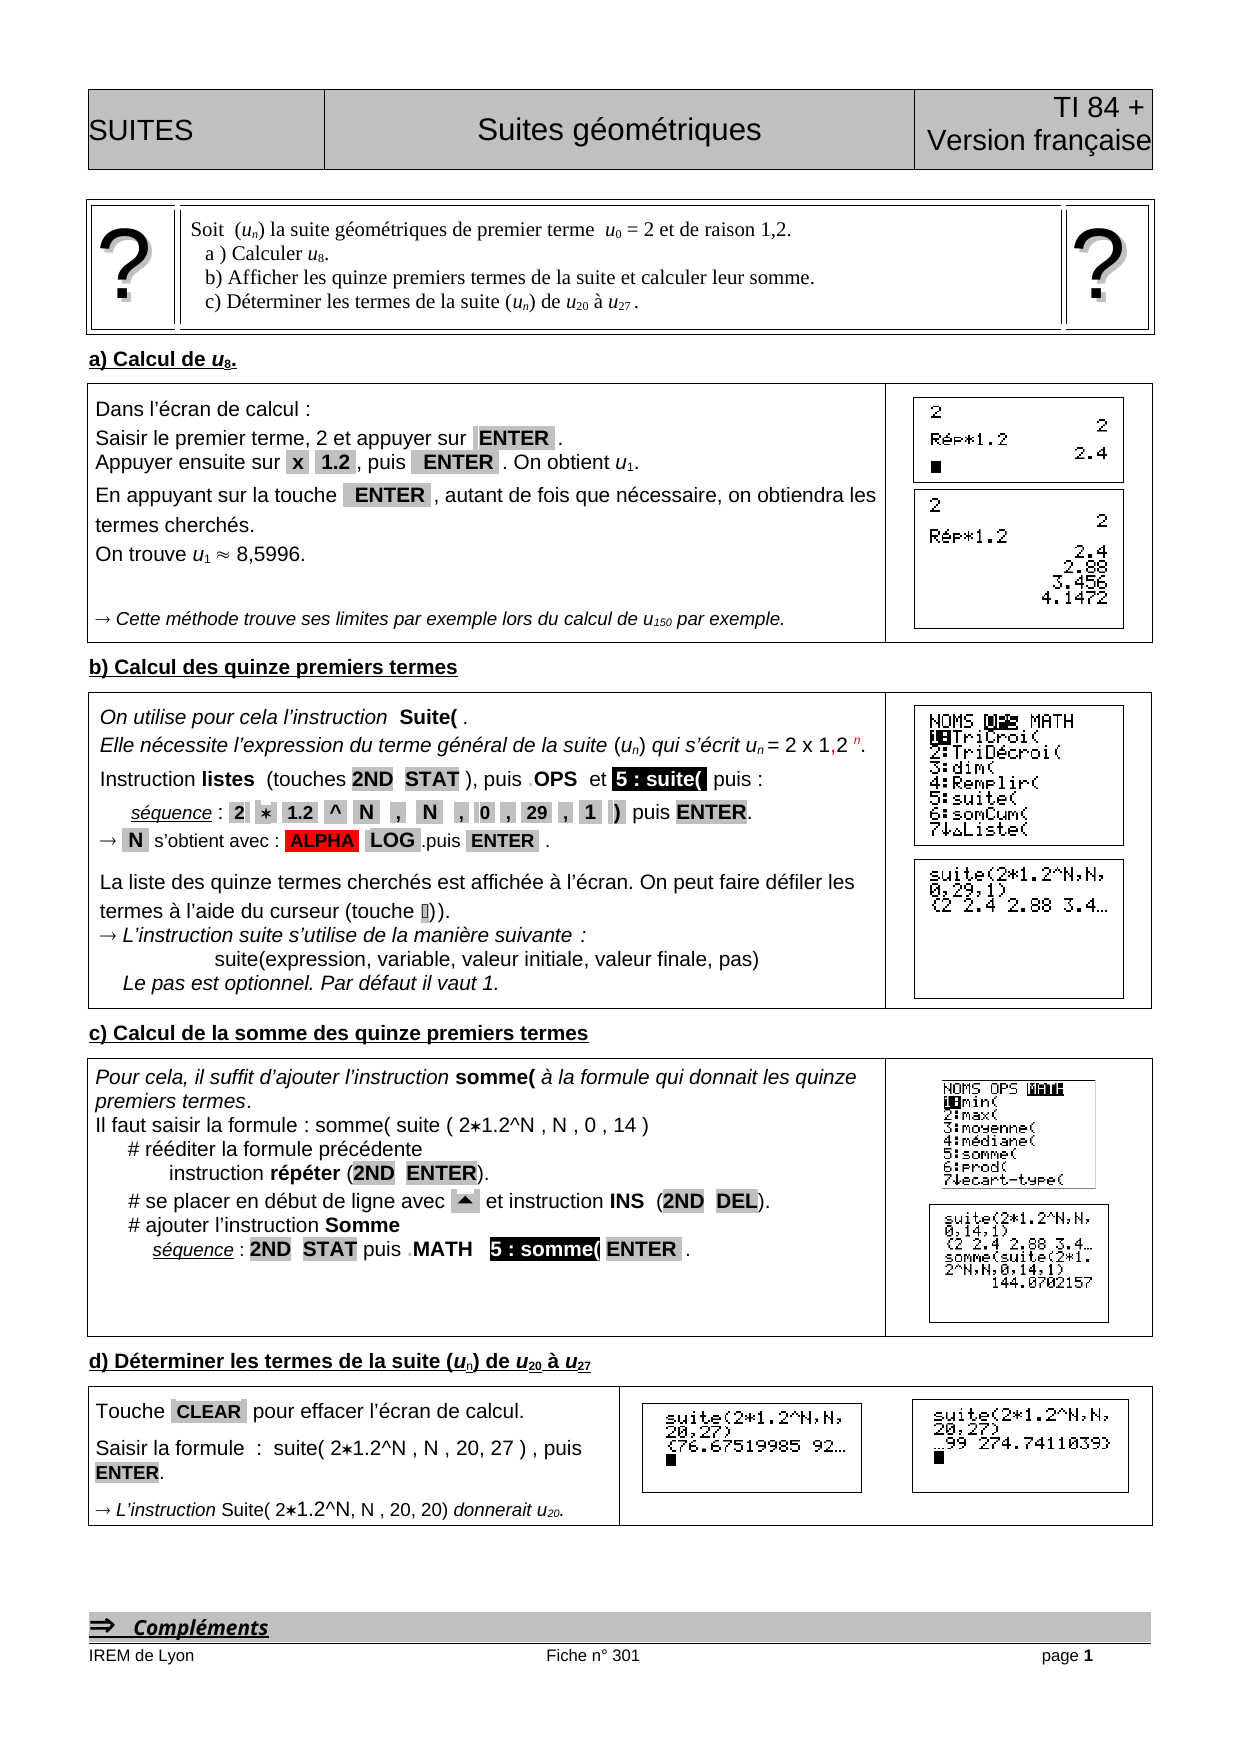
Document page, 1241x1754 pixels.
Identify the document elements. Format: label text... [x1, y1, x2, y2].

table_header SUITES [89, 90, 324, 169]
picture [930, 714, 1108, 837]
table_header [886, 693, 1151, 1007]
table_header TI 84 + Version française [915, 90, 1152, 169]
table_header Suites géométriques [325, 90, 914, 169]
text b) Calcul des quinze premiers termes [89, 655, 1151, 679]
picture [934, 1408, 1113, 1484]
picture [666, 1411, 846, 1484]
table_header [886, 384, 1152, 642]
table_header [620, 1387, 1152, 1524]
table_header Pour cela, il suffit d’ajouter l’instruction somme( à la formule qui donnait les quinze premiers termes. Il faut saisir la formule : somme( suite ( 21.2^N , N , 0 , 14 ) # rééditer la formule précédente instruction répéter (2ND ENTER). # se placer en début de ligne avec .. et instruction INS (2ND DEL). # ajouter l’instruction Somme séquence : 2ND STAT puis .MATH 5 : somme( ENTER. . [88, 1059, 885, 1336]
table_header Touche .CLEAR. pour effacer l’écran de calcul. Saisir la formule : suite( 21.2^N , N , 20, 27 ) , puis ENTER.  L’instruction Suite( 21.2^N, N , 20, 20) donnerait u20. [89, 1387, 619, 1524]
table_header ? [1063, 200, 1151, 329]
picture [945, 1212, 1093, 1315]
table_header [886, 1059, 1152, 1336]
text c) Calcul de la somme des quinze premiers termes [89, 1021, 1151, 1045]
table_header Dans l’écran de calcul : Saisir le premier terme, 2 et appuyer sur .ENTER. . Appuyer ensuite sur .x. .1.2., puis . ENTER. . On obtient u1. En appuyant sur la touche . ENTER. , autant de fois que nécessaire, on obtiendra les termes cherchés. On trouve u1  8,5996.  Cette méthode trouve ses limites par exemple lors du calcul de u150 par exemple. [88, 384, 885, 642]
text d) Déterminer les termes de la suite (un) de u20 à u27 [89, 1349, 1151, 1373]
text  Compléments [89, 1612, 1151, 1642]
table_header On utilise pour cela l’instruction .Suite( . Elle nécessite l’expression du terme général de la suite (un) qui s’écrit un = 2 x 1,2 n. Instruction listes. (touches 2ND STAT ), puis .OPS et 5 : suite(. puis : séquence : .2. . .1.2. .^. .N. .,. .N. .,. .0. .,. .29. .,. .1. .). puis ENTER.  .N. s’obtient avec : .ALPHA. .LOG..puis .ENTER. . La liste des quinze termes cherchés est affichée à l’écran. On peut faire défiler les termes à l’aide du curseur (touche() ).  L’instruction suite s’utilise de la manière suivante : suite(expression, variable, valeur initiale, valeur finale, pas) Le pas est optionnel. Par défaut il vaut 1. [89, 693, 885, 1007]
table_header ? [89, 200, 177, 329]
text a) Calcul de u8. [89, 347, 1151, 371]
picture [931, 406, 1108, 474]
picture [930, 867, 1108, 991]
table_header Soit (un) la suite géométriques de premier terme u0 = 2 et de raison 1,2. a ) Calculer u8. b) Afficher les quinze premiers termes de la suite et calculer leur somme. c) Déterminer les termes de la suite (un) de u20 à u27 . [177, 200, 1063, 329]
picture [930, 498, 1108, 621]
